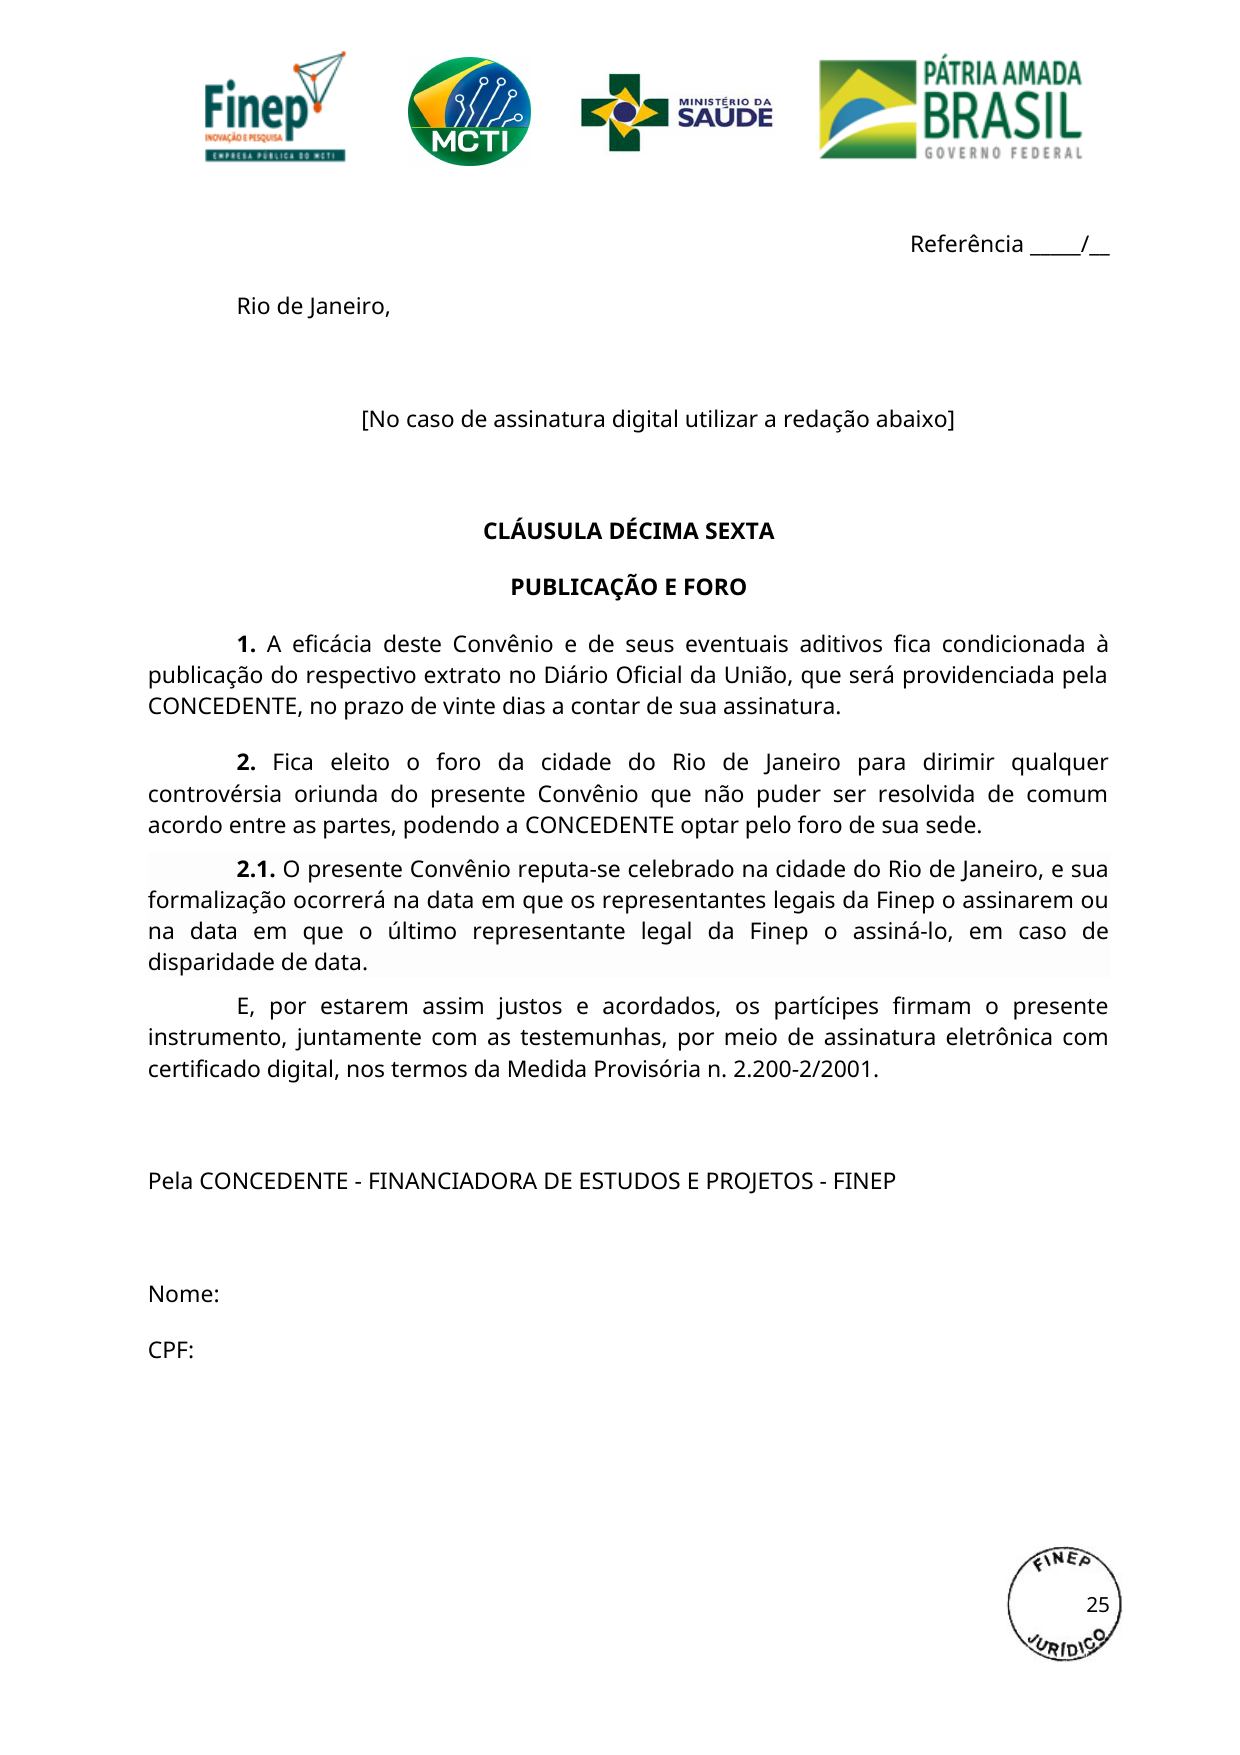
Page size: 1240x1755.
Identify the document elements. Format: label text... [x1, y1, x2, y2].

text E, por estarem assim justos e acordados, os partícipes firmam o presente instrumento, juntamente com as testemunhas, por meio de assinatura eletrônica com certificado digital, nos termos da Medida Provisória n. 2.200-2/2001. [148, 990, 1110, 1084]
text PUBLICAÇÃO E FORO [148, 571, 1110, 603]
text 2. Fica eleito o foro da cidade do Rio de Janeiro para dirimir qualquer controvérsia oriunda do presente Convênio que não puder ser resolvida de comum acordo entre as partes, podendo a CONCEDENTE optar pelo foro de sua sede. [148, 746, 1110, 840]
text 1. A eficácia deste Convênio e de seus eventuais aditivos fica condicionada à publicação do respectivo extrato no Diário Oficial da União, que será providenciada pela CONCEDENTE, no prazo de vinte dias a contar de sua assinatura. [148, 628, 1110, 721]
text CPF: [148, 1334, 1110, 1365]
text CLÁUSULA DÉCIMA SEXTA [148, 515, 1110, 546]
text Nome: [148, 1278, 1110, 1309]
text 2.1. O presente Convênio reputa-se celebrado na cidade do Rio de Janeiro, e sua formalização ocorrerá na data em que os representantes legais da Finep o assinarem ou na data em que o último representante legal da Finep o assiná-lo, em caso de disparidade de data. [148, 853, 1110, 978]
text Pela CONCEDENTE - FINANCIADORA DE ESTUDOS E PROJETOS - FINEP [148, 1165, 1110, 1196]
text Rio de Janeiro, [148, 290, 1110, 321]
text [No caso de assinatura digital utilizar a redação abaixo] [148, 403, 1110, 434]
